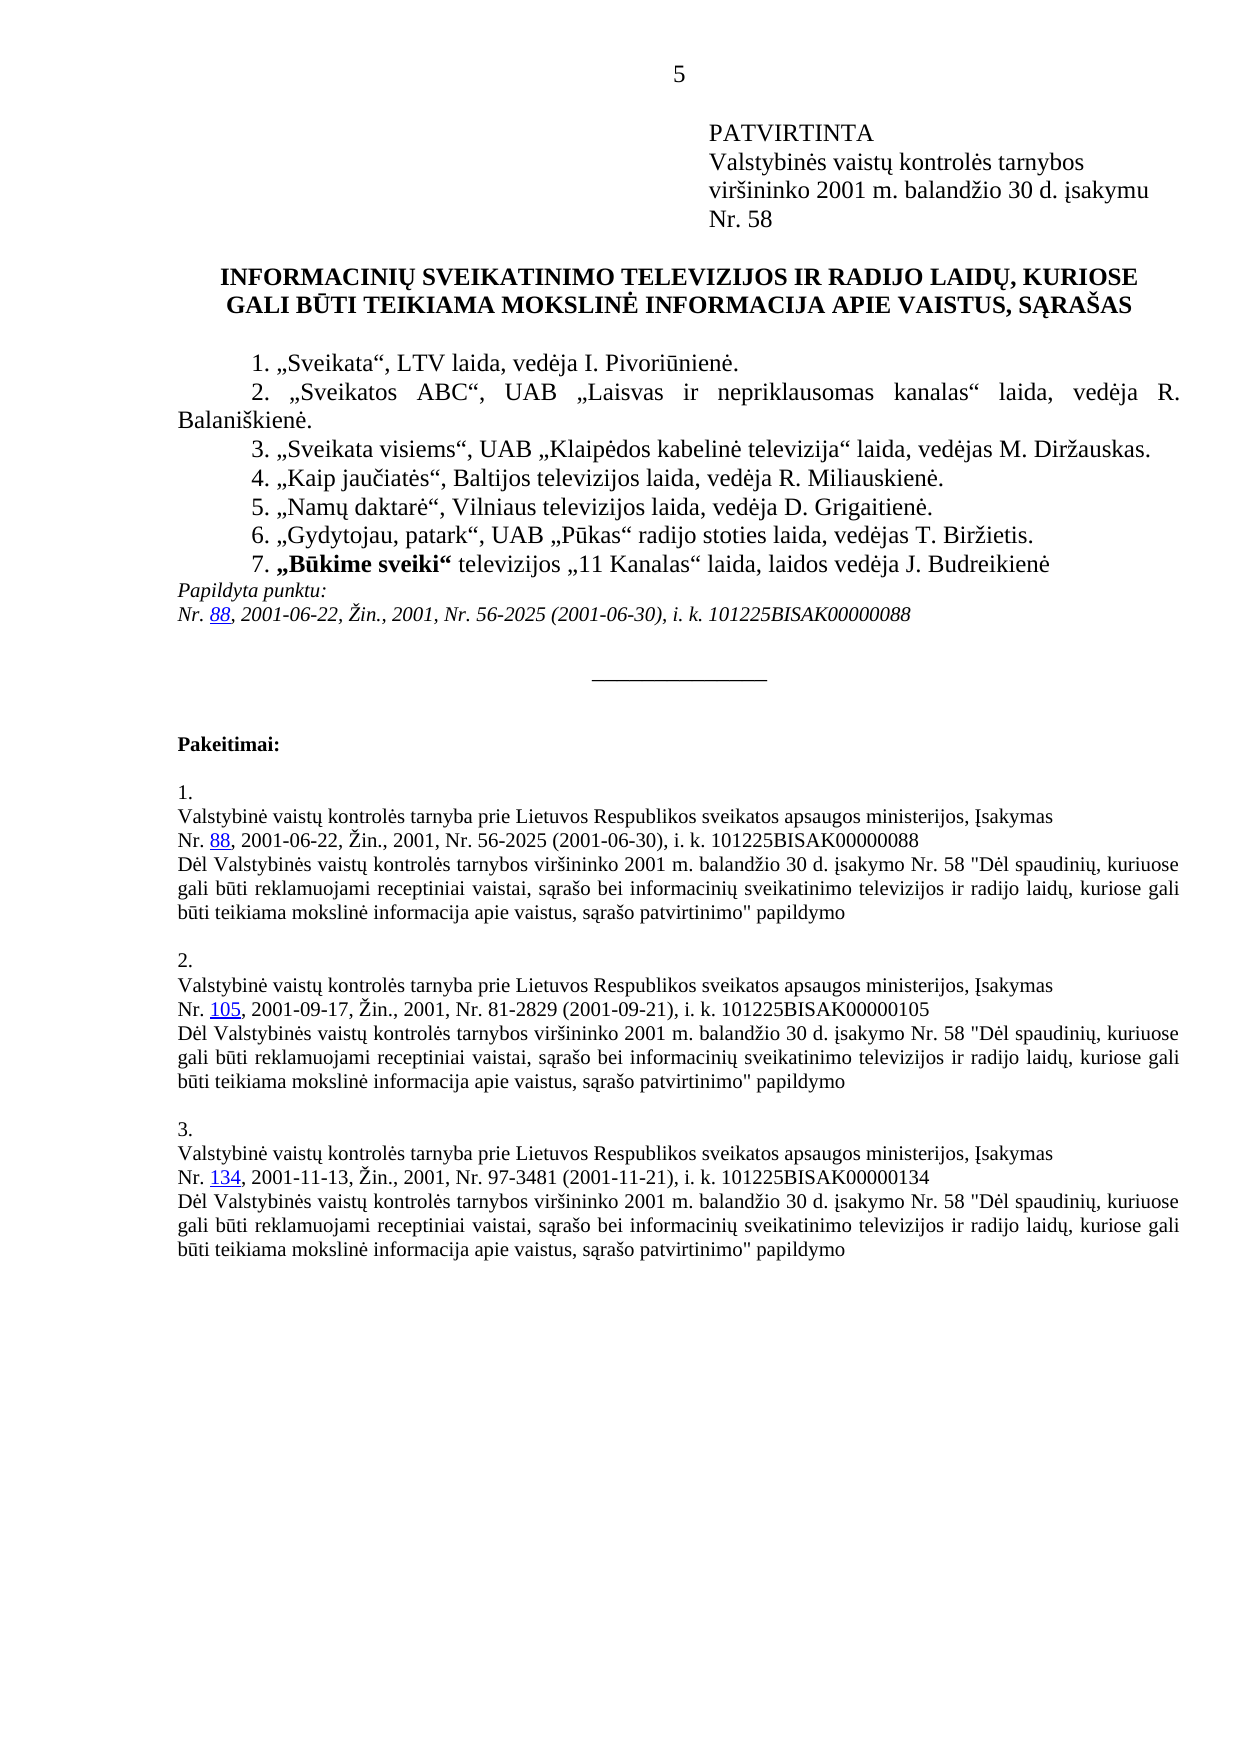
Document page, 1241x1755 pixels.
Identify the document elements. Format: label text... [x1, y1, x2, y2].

text Dėl Valstybinės vaistų kontrolės tarnybos viršininko 2001 m. balandžio 30 d. įsakymo Nr. 58 "Dėl spaudinių, kuriuose gali būti reklamuojami receptiniai vaistai, sąrašo bei informacinių sveikatinimo televizijos ir radijo laidų, kuriose gali būti teikiama mokslinė informacija apie vaistus, sąrašo patvirtinimo" papildymo [177, 852, 1181, 924]
text Papildyta punktu: [177, 578, 1181, 602]
text 6. „Gydytojau, patark“, UAB „Pūkas“ radijo stoties laida, vedėjas T. Biržietis. [177, 521, 1181, 549]
text Nr. 134, 2001-11-13, Žin., 2001, Nr. 97-3481 (2001-11-21), i. k. 101225BISAK00000134 [177, 1165, 1181, 1189]
text Dėl Valstybinės vaistų kontrolės tarnybos viršininko 2001 m. balandžio 30 d. įsakymo Nr. 58 "Dėl spaudinių, kuriuose gali būti reklamuojami receptiniai vaistai, sąrašo bei informacinių sveikatinimo televizijos ir radijo laidų, kuriose gali būti teikiama mokslinė informacija apie vaistus, sąrašo patvirtinimo" papildymo [177, 1021, 1181, 1093]
text 1. [177, 780, 1181, 804]
text Valstybinė vaistų kontrolės tarnyba prie Lietuvos Respublikos sveikatos apsaugos ministerijos, Įsakymas [177, 804, 1181, 828]
text 2. [177, 948, 1181, 972]
text INFORMACINIŲ SVEIKATINIMO TELEVIZIJOS IR RADIJO LAIDŲ, KURIOSE [177, 262, 1181, 291]
text 5. „Namų daktarė“, Vilniaus televizijos laida, vedėja D. Grigaitienė. [177, 492, 1181, 521]
text ______________ [177, 655, 1181, 684]
text Pakeitimai: [177, 732, 1181, 756]
text 1. „Sveikata“, LTV laida, vedėja I. Pivoriūnienė. [177, 348, 1181, 377]
text Valstybinė vaistų kontrolės tarnyba prie Lietuvos Respublikos sveikatos apsaugos ministerijos, Įsakymas [177, 1141, 1181, 1165]
text Valstybinė vaistų kontrolės tarnyba prie Lietuvos Respublikos sveikatos apsaugos ministerijos, Įsakymas [177, 972, 1181, 997]
text 7. „Būkime sveiki“ televizijos „11 Kanalas“ laida, laidos vedėja J. Budreikienė [177, 549, 1181, 578]
text Dėl Valstybinės vaistų kontrolės tarnybos viršininko 2001 m. balandžio 30 d. įsakymo Nr. 58 "Dėl spaudinių, kuriuose gali būti reklamuojami receptiniai vaistai, sąrašo bei informacinių sveikatinimo televizijos ir radijo laidų, kuriose gali būti teikiama mokslinė informacija apie vaistus, sąrašo patvirtinimo" papildymo [177, 1189, 1181, 1261]
text 2. „Sveikatos ABC“, UAB „Laisvas ir nepriklausomas kanalas“ laida, vedėja R. Balaniškienė. [177, 377, 1181, 434]
text 4. „Kaip jaučiatės“, Baltijos televizijos laida, vedėja R. Miliauskienė. [177, 463, 1181, 492]
text Nr. 88, 2001-06-22, Žin., 2001, Nr. 56-2025 (2001-06-30), i. k. 101225BISAK00000088 [177, 828, 1181, 852]
text PATVIRTINTA [709, 118, 1181, 147]
text Valstybinės vaistų kontrolės tarnybos [177, 147, 1181, 176]
text 3. [177, 1117, 1181, 1141]
text Nr. 105, 2001-09-17, Žin., 2001, Nr. 81-2829 (2001-09-21), i. k. 101225BISAK00000105 [177, 997, 1181, 1021]
text Nr. 58 [177, 204, 1181, 233]
text viršininko 2001 m. balandžio 30 d. įsakymu [177, 176, 1181, 204]
text 3. „Sveikata visiems“, UAB „Klaipėdos kabelinė televizija“ laida, vedėjas M. Diržauskas. [177, 434, 1181, 463]
text GALI BŪTI TEIKIAMA MOKSLINĖ INFORMACIJA APIE VAISTUS, SĄRAŠAS [177, 291, 1181, 319]
text Nr. 88, 2001-06-22, Žin., 2001, Nr. 56-2025 (2001-06-30), i. k. 101225BISAK00000088 [177, 602, 1181, 626]
